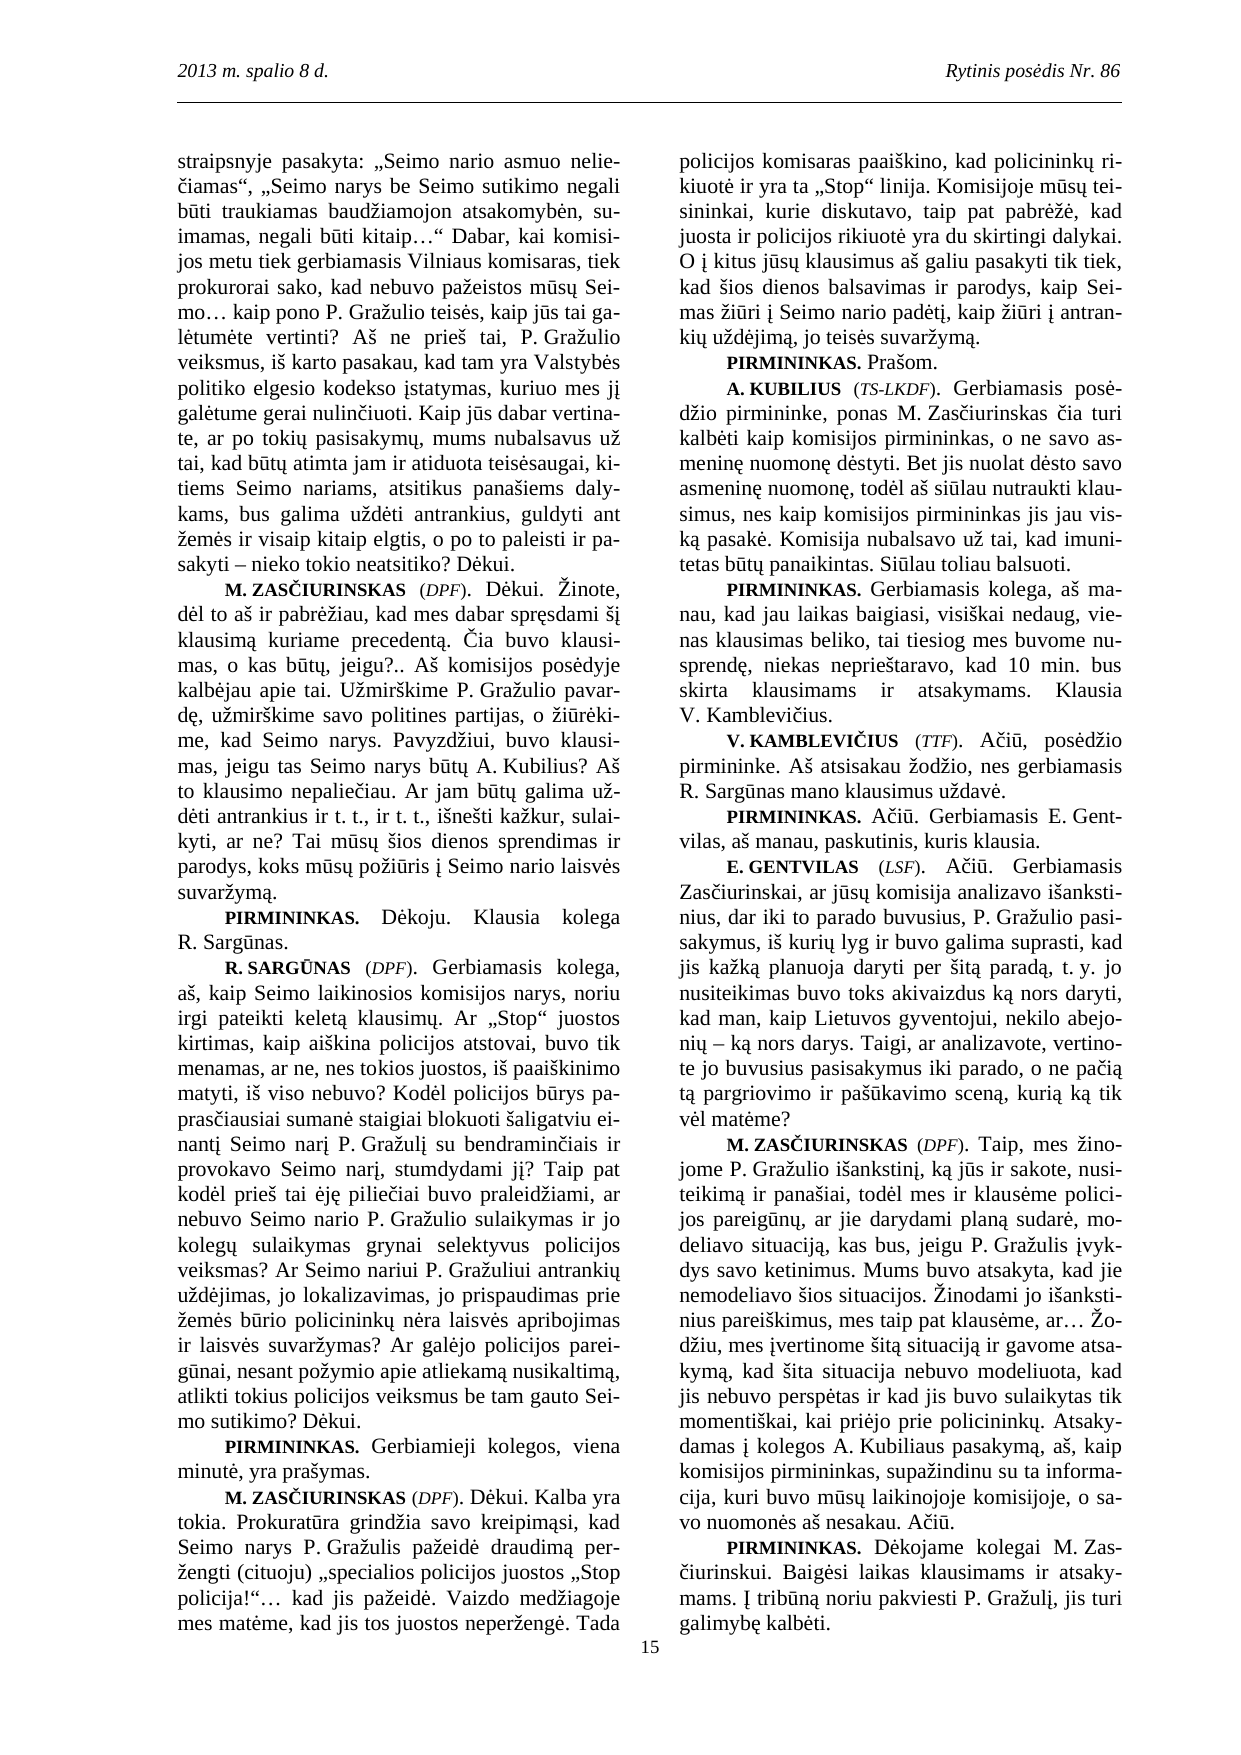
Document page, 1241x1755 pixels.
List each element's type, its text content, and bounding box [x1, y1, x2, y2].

text PIRMININKAS. Ačiū. Ger­bia­ma­sis E. Gent­vi­las, aš ma­nau, pas­ku­ti­nis, ku­ris klau­sia. [679, 803, 1122, 853]
text po­li­ci­jos ko­mi­sa­ras pa­aiš­ki­no, kad po­li­ci­nin­kų ri­kiuo­tė ir yra ta „Stop“ li­ni­ja. Ko­mi­si­jo­je mū­sų tei­si­nin­kai, ku­rie dis­ku­ta­vo, taip pat pa­brė­žė, kad juos­ta ir po­li­ci­jos ri­kiuo­tė yra du skir­tin­gi da­ly­kai. O į ki­tus jū­sų klau­si­mus aš ga­liu pa­sa­ky­ti tik tiek, kad šios die­nos bal­sa­vi­mas ir pa­ro­dys, kaip Sei­mas žiū­ri į Sei­mo na­rio pa­dė­tį, kaip žiū­ri į ant­ran­kių už­dė­ji­mą, jo tei­sės su­var­žy­mą. [679, 148, 1122, 349]
text M. ZASČIURINSKAS (DPF). Dė­kui. Kal­ba yra to­kia. Pro­ku­ra­tū­ra grin­džia sa­vo krei­pi­mą­si, kad Sei­mo na­rys P. Gra­žu­lis pa­žei­dė drau­di­mą per­ženg­ti (ci­tuo­ju) „spe­cia­lios po­li­ci­jos juos­tos „Stop po­li­ci­ja!“… kad jis pa­žei­dė. Vaiz­do me­džia­go­je mes ma­tė­me, kad jis tos juos­tos ne­per­žen­gė. Ta­da [177, 1484, 620, 1635]
text PIRMININKAS. Ger­bia­mie­ji ko­le­gos, vie­na mi­nu­tė, yra pra­šy­mas. [177, 1433, 620, 1484]
text PIRMININKAS. Pra­šom. [679, 349, 1122, 374]
text PIRMININKAS. Dė­ko­ja­me ko­le­gai M. Zas­čiu­rins­kui. Bai­gė­si lai­kas klau­si­mams ir at­sa­ky­mams. Į tri­bū­ną no­riu pa­kvies­ti P. Gra­žu­lį, jis tu­ri ga­li­my­bę kal­bė­ti. [679, 1534, 1122, 1635]
text straips­ny­je pa­sa­ky­ta: „Sei­mo na­rio as­muo ne­lie­čia­mas“, „Sei­mo na­rys be Sei­mo su­ti­ki­mo ne­ga­li bū­ti trau­kia­mas bau­džia­mo­jon at­sa­ko­my­bėn, su­ima­mas, ne­ga­li bū­ti ki­taip…“ Da­bar, kai ko­mi­si­jos me­tu tiek ger­bia­ma­sis Vil­niaus ko­mi­sa­ras, tiek pro­ku­ro­rai sa­ko, kad ne­bu­vo pa­žeis­tos mū­sų Sei­mo… kaip po­no P. Gra­žu­lio tei­sės, kaip jūs tai ga­lė­tu­mė­te ver­tin­ti? Aš ne prieš tai, P. Gra­žu­lio veiks­mus, iš kar­to pa­sa­kau, kad tam yra Vals­ty­bės po­li­ti­ko el­ge­sio ko­dek­so įsta­ty­mas, ku­riuo mes jį ga­lė­tu­me ge­rai nu­lin­čiuo­ti. Kaip jūs da­bar ver­ti­na­te, ar po to­kių pa­si­sa­ky­mų, mums nu­bal­sa­vus už tai, kad bū­tų at­im­ta jam ir ati­duo­ta tei­sė­sau­gai, ki­tiems Sei­mo na­riams, at­si­ti­kus pa­na­šiems da­ly­kams, bus ga­li­ma už­dė­ti ant­ran­kius, gul­dy­ti ant že­mės ir vi­saip ki­taip elg­tis, o po to pa­leis­ti ir pa­sa­ky­ti – nie­ko to­kio ne­at­si­ti­ko? Dė­kui. [177, 148, 620, 576]
text R. SARGŪNAS (DPF). Ger­bia­ma­sis ko­le­ga, aš, kaip Sei­mo lai­ki­no­sios ko­mi­si­jos na­rys, no­riu ir­gi pa­teik­ti ke­le­tą klau­si­mų. Ar „Stop“ juos­tos kir­ti­mas, kaip aiš­ki­na po­li­ci­jos at­sto­vai, bu­vo tik me­na­mas, ar ne, nes to­kios juos­tos, iš pa­aiš­ki­ni­mo ma­ty­ti, iš vi­so ne­bu­vo? Ko­dėl po­li­ci­jos bū­rys pa­pras­čiau­siai su­ma­nė stai­giai blo­kuo­ti ša­li­gat­viu ei­nan­tį Sei­mo na­rį P. Gra­žu­lį su ben­dra­min­čiais ir pro­vo­ka­vo Sei­mo na­rį, stum­dy­da­mi jį? Taip pat ko­dėl prieš tai ėję pi­lie­čiai bu­vo pra­lei­džia­mi, ar ne­bu­vo Sei­mo na­rio P. Gra­žu­lio su­lai­ky­mas ir jo ko­le­gų su­lai­ky­mas gry­nai se­lek­ty­vus po­li­ci­jos veiks­mas? Ar Sei­mo na­riui P. Gra­žu­liui ant­ran­kių už­dė­ji­mas, jo lo­ka­li­za­vi­mas, jo pri­spau­di­mas prie že­mės bū­rio po­li­ci­nin­kų nė­ra lais­vės ap­ri­bo­ji­mas ir lais­vės su­var­žy­mas? Ar ga­lė­jo po­li­ci­jos pa­rei­gū­nai, ne­sant po­žy­mio apie at­lie­ka­mą nu­si­kal­ti­mą, at­lik­ti to­kius po­li­ci­jos veiks­mus be tam gau­to Sei­mo su­ti­ki­mo? Dė­kui. [177, 954, 620, 1433]
text E. GENTVILAS (LSF). Ačiū. Ger­bia­ma­sis Zas­čiu­rins­kai, ar jū­sų ko­mi­si­ja ana­li­za­vo iš­anks­ti­nius, dar iki to pa­ra­do bu­vu­sius, P. Gra­žu­lio pa­si­sa­ky­mus, iš ku­rių lyg ir bu­vo ga­li­ma su­pras­ti, kad jis kaž­ką pla­nuo­ja da­ry­ti per ši­tą pa­ra­dą, t. y. jo nu­si­tei­ki­mas bu­vo toks aki­vaiz­dus ką nors da­ry­ti, kad man, kaip Lie­tu­vos gy­ven­to­jui, ne­ki­lo abe­jo­nių – ką nors da­rys. Tai­gi, ar ana­li­za­vo­te, ver­ti­no­te jo bu­vu­sius pa­si­sa­ky­mus iki pa­ra­do, o ne pa­čią tą par­grio­vi­mo ir pa­šū­ka­vi­mo sce­ną, ku­rią ką tik vėl ma­tė­me? [679, 853, 1122, 1131]
text M. ZASČIURINSKAS (DPF). Taip, mes ži­no­jo­me P. Gra­žu­lio iš­anks­ti­nį, ką jūs ir sa­ko­te, nu­si­tei­ki­mą ir pa­na­šiai, to­dėl mes ir klau­sė­me po­li­ci­jos pa­rei­gū­nų, ar jie da­ry­da­mi pla­ną su­da­rė, mo­de­lia­vo si­tu­a­ci­ją, kas bus, jei­gu P. Gra­žu­lis įvyk­dys sa­vo ke­ti­ni­mus. Mums bu­vo at­sa­ky­ta, kad jie ne­mo­de­lia­vo šios si­tu­a­ci­jos. Ži­no­da­mi jo iš­anks­ti­nius pa­reiš­ki­mus, mes taip pat klau­sė­me, ar… Žo­džiu, mes įver­ti­no­me ši­tą si­tu­a­ci­ją ir ga­vo­me at­sa­ky­mą, kad ši­ta si­tu­a­ci­ja ne­bu­vo mo­de­liuo­ta, kad jis ne­bu­vo per­spė­tas ir kad jis bu­vo su­lai­ky­tas tik mo­men­tiš­kai, kai pri­ėjo prie po­li­ci­nin­kų. At­sa­ky­da­mas į ko­le­gos A. Ku­bi­liaus pa­sa­ky­mą, aš, kaip ko­mi­si­jos pir­mi­nin­kas, su­pa­žin­di­nu su ta in­for­ma­ci­ja, ku­ri bu­vo mū­sų lai­ki­no­jo­je ko­mi­si­jo­je, o sa­vo nuo­mo­nės aš ne­sa­kau. Ačiū. [679, 1131, 1122, 1534]
text PIRMININKAS. Dė­ko­ju. Klau­sia ko­le­ga R. Sar­gū­nas. [177, 904, 620, 954]
text M. ZASČIURINSKAS (DPF). Dė­kui. Ži­no­te, dėl to aš ir pa­brė­žiau, kad mes da­bar spręs­da­mi šį klau­si­mą ku­ria­me pre­ce­den­tą. Čia bu­vo klau­si­mas, o kas bū­tų, jei­gu?.. Aš ko­mi­si­jos po­sė­dy­je kal­bė­jau apie tai. Už­mirš­ki­me P. Gra­žu­lio pa­var­dę, už­mirš­ki­me sa­vo po­li­ti­nes par­ti­jas, o žiū­rė­ki­me, kad Sei­mo na­rys. Pa­vyz­džiui, bu­vo klau­si­mas, jei­gu tas Sei­mo na­rys bū­tų A. Ku­bi­lius? Aš to klau­si­mo ne­pa­lie­čiau. Ar jam bū­tų ga­li­ma už­dė­ti ant­ran­kius ir t. t., ir t. t., iš­neš­ti kaž­kur, su­lai­ky­ti, ar ne? Tai mū­sų šios die­nos spren­di­mas ir pa­ro­dys, koks mū­sų po­žiū­ris į Sei­mo na­rio lais­vės su­var­žy­mą. [177, 576, 620, 904]
text V. KAMBLEVIČIUS (TTF). Ačiū, po­sė­džio pir­mi­nin­ke. Aš at­si­sa­kau žo­džio, nes ger­bia­ma­sis R. Sar­gū­nas ma­no klau­si­mus už­da­vė. [679, 727, 1122, 803]
text A. KUBILIUS (TS-LKDF). Ger­bia­ma­sis po­sė­džio pir­mi­nin­ke, po­nas M. Zas­čiu­rins­kas čia tu­ri kal­bė­ti kaip ko­mi­si­jos pir­mi­nin­kas, o ne sa­vo as­me­ni­nę nuo­mo­nę dės­ty­ti. Bet jis nuo­lat dės­to sa­vo as­me­ni­nę nuo­mo­nę, to­dėl aš siū­lau nu­trauk­ti klau­si­mus, nes kaip ko­mi­si­jos pir­mi­nin­kas jis jau vis­ką pa­sa­kė. Ko­mi­si­ja nu­bal­sa­vo už tai, kad imu­ni­te­tas bū­tų pa­nai­kin­tas. Siū­lau to­liau bal­suo­ti. [679, 374, 1122, 576]
text PIRMININKAS. Ger­bia­ma­sis ko­le­ga, aš ma­nau, kad jau lai­kas bai­gia­si, vi­siš­kai ne­daug, vie­nas klau­si­mas be­li­ko, tai tie­siog mes bu­vo­me nu­spren­dę, nie­kas ne­pri­eš­ta­ra­vo, kad 10 min. bus skir­ta klau­si­mams ir at­sa­ky­mams. Klau­sia V. Kam­ble­vi­čius. [679, 576, 1122, 727]
